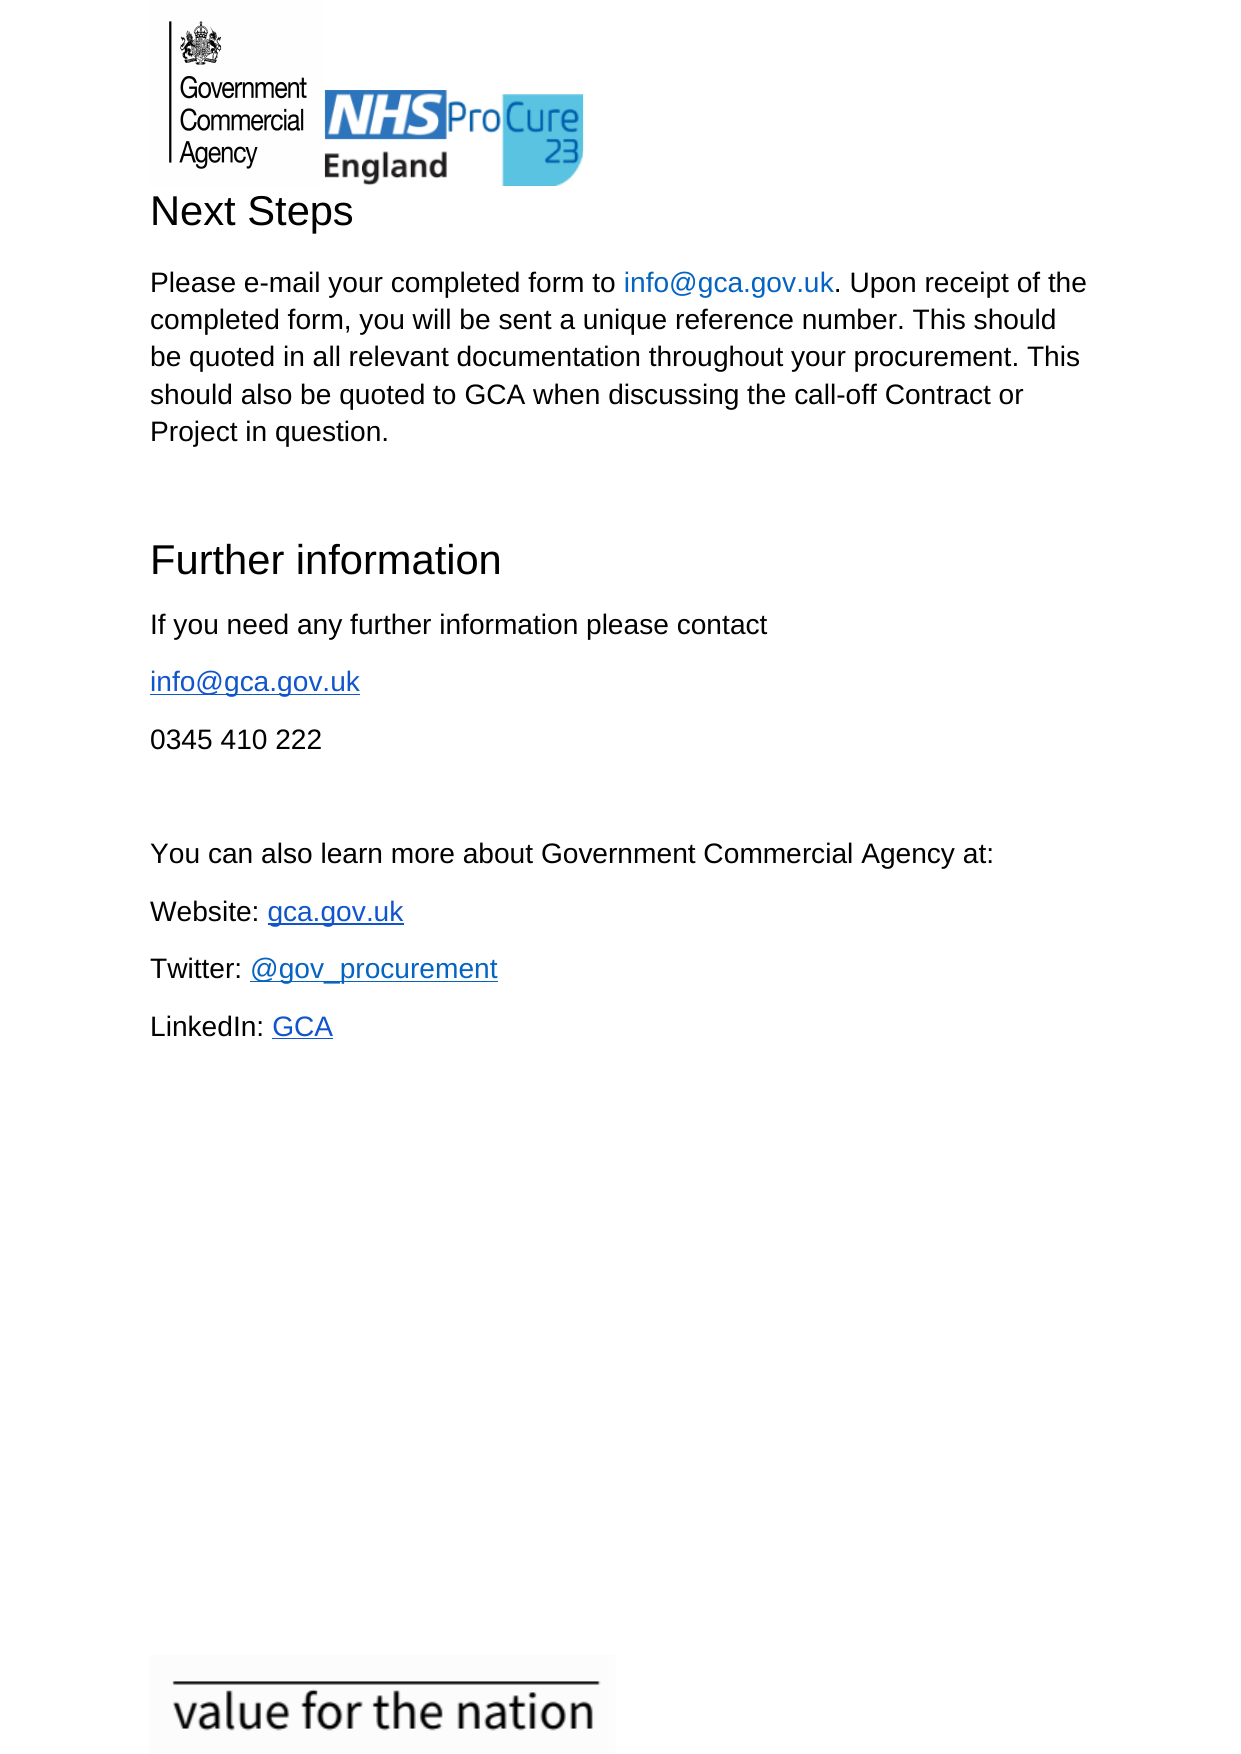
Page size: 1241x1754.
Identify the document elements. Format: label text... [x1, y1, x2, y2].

text LinkedIn: GCA [150, 1010, 1090, 1042]
picture [150, 1655, 616, 1754]
text Please e-mail your completed form to info@gca.gov.uk. Upon receipt of the completed form, you will be sent a unique reference number. This should be quoted in all relevant documentation throughout your procurement. This should also be quoted to GCA when discussing the call-off Contract or Project in question. [150, 266, 1090, 447]
text 0345 410 222 [150, 723, 1090, 755]
text Website: gca.gov.uk [150, 895, 1090, 927]
text You can also learn more about Government Commercial Agency at: [150, 837, 1090, 870]
text Further information [150, 535, 1090, 583]
text Next Steps [150, 186, 1090, 234]
text Twitter: @gov_procurement [150, 952, 1090, 985]
text If you need any further information please contact [150, 608, 1090, 640]
text info@gca.gov.uk [150, 665, 1090, 698]
picture [150, 0, 584, 186]
